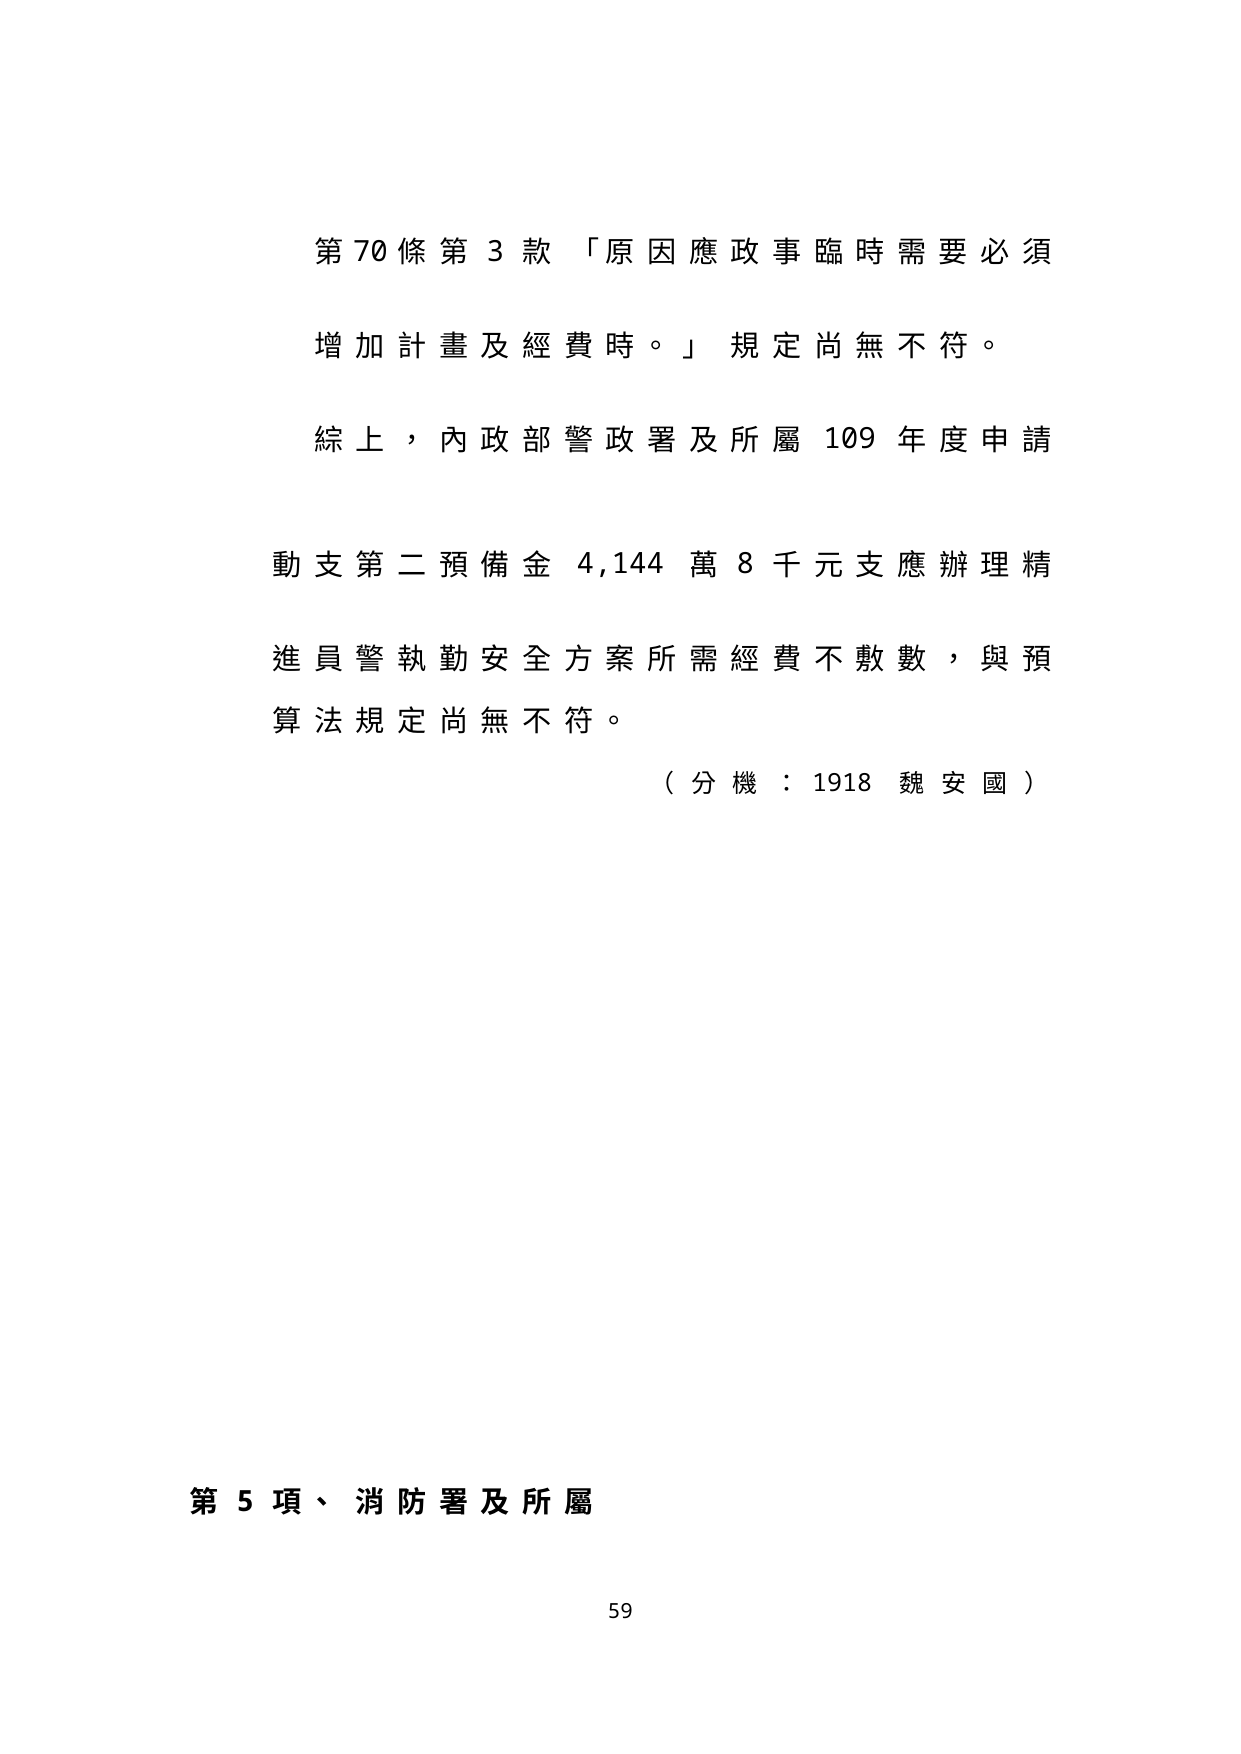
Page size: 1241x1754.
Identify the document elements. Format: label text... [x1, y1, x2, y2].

text （分機：1918 魏安國） [183, 740, 1058, 802]
text 綜上，內政部警政署及所屬109年度申請動支第二預備金4,144萬8千元支應辦理精進員警執勤安全方案所需經費不敷數，與預算法規定尚無不符。 [242, 365, 1058, 740]
text 第5項、消防署及所屬 [183, 1427, 1058, 1552]
text 第70條第3款「原因應政事臨時需要必須增加計畫及經費時。」規定尚無不符。 [271, 177, 1058, 365]
